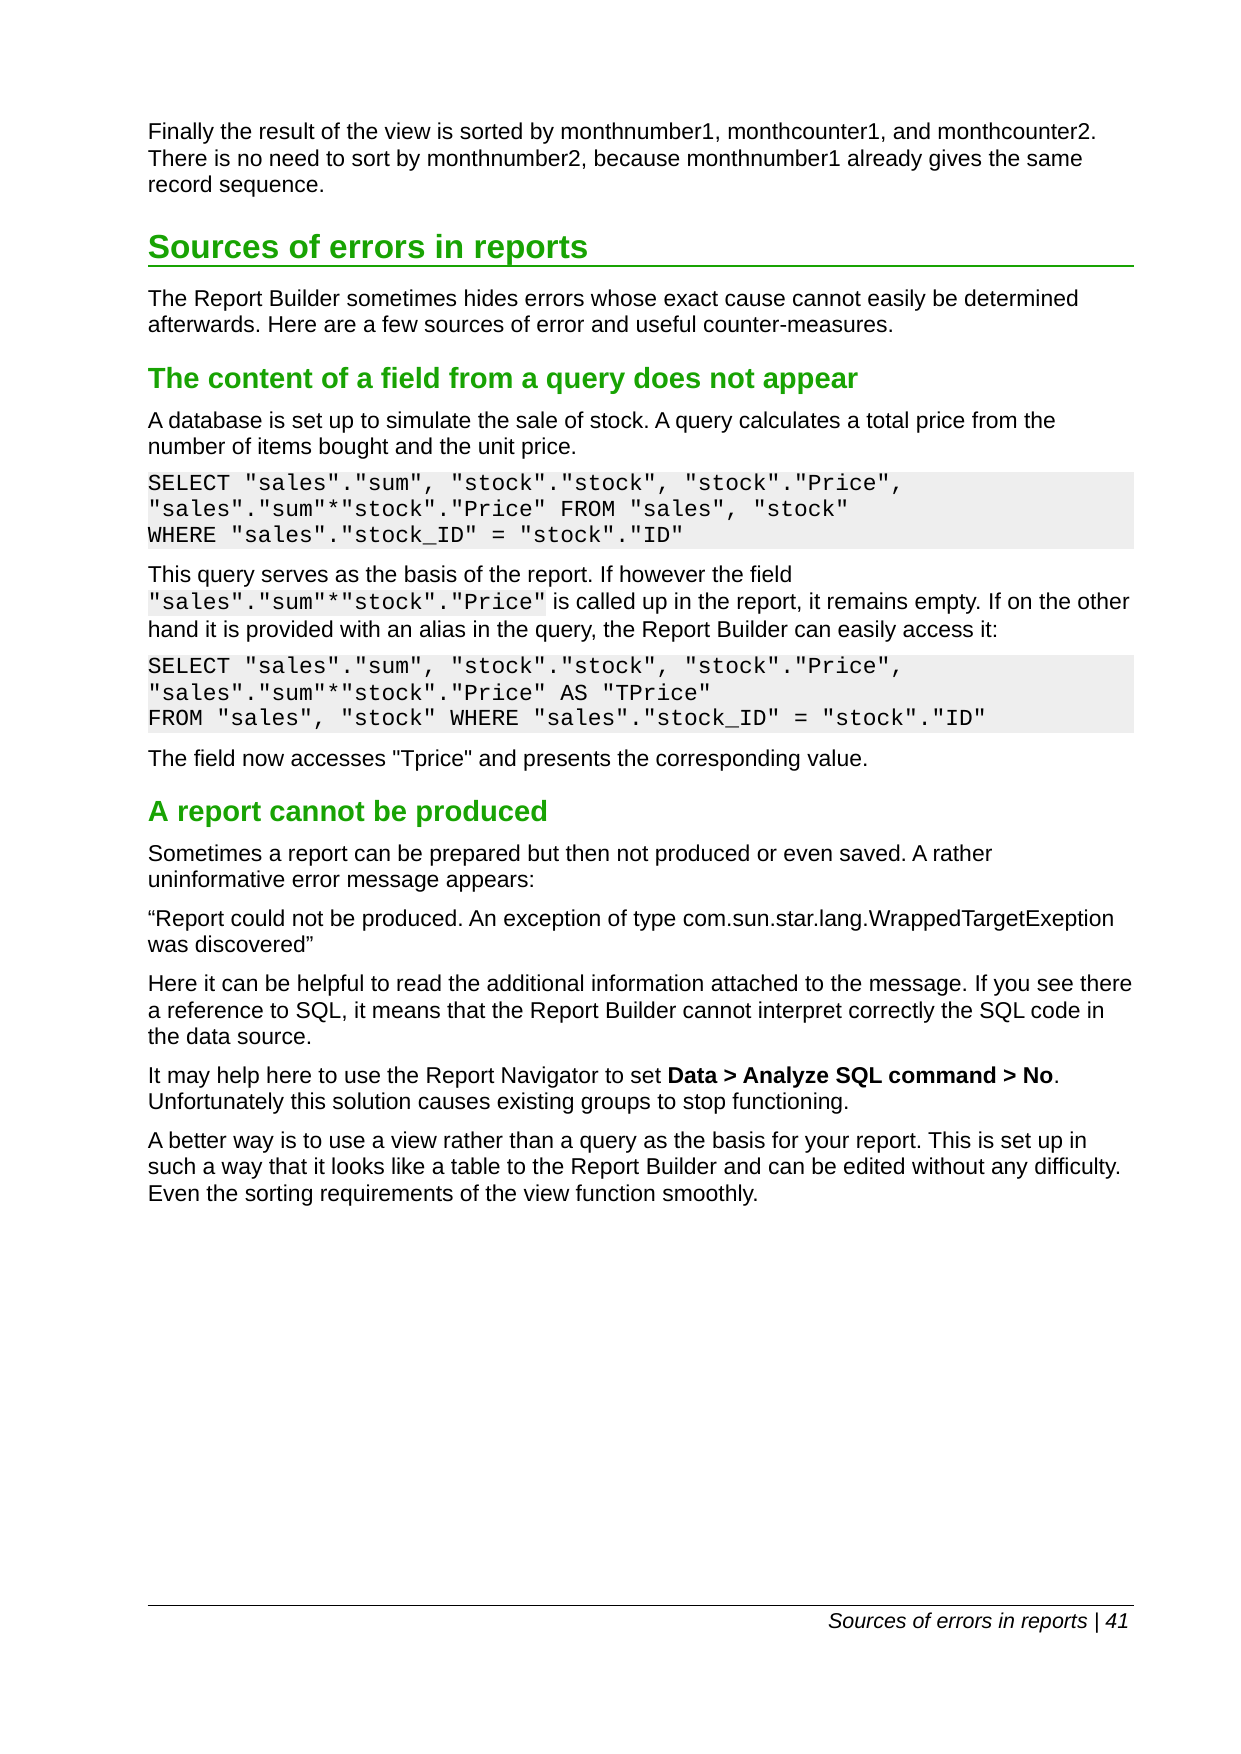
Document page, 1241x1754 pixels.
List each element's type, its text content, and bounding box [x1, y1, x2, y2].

text Here it can be helpful to read the additional information attached to the message. If you see there a reference to SQL, it means that the Report Builder cannot interpret correctly the SQL code in the data source. [148, 970, 1134, 1049]
text The Report Builder sometimes hides errors whose exact cause cannot easily be determined afterwards. Here are a few sources of error and useful counter-measures. [148, 285, 1134, 338]
text SELECT "sales"."sum", "stock"."stock", "stock"."Price", "sales"."sum"*"stock"."Price" AS "TPrice" FROM "sales", "stock" WHERE "sales"."stock_ID" = "stock"."ID" [148, 655, 1134, 733]
text A better way is to use a view rather than a query as the basis for your report. This is set up in such a way that it looks like a table to the Report Builder and can be edited without any difficulty. Even the sorting requirements of the view function smoothly. [148, 1127, 1134, 1206]
subtitle Sources of errors in reports [148, 227, 1134, 265]
text Sometimes a report can be prepared but then not produced or even saved. A rather uninformative error message appears: [148, 840, 1134, 892]
text Finally the result of the view is sorted by monthnumber1, monthcounter1, and monthcounter2. There is no need to sort by monthnumber2, because monthnumber1 already gives the same record sequence. [148, 118, 1134, 197]
text It may help here to use the Report Navigator to set Data > Analyze SQL command > No. Unfortunately this solution causes existing groups to stop functioning. [148, 1062, 1134, 1114]
text This query serves as the basis of the report. If however the field "sales"."sum"*"stock"."Price" is called up in the report, it remains empty. If on the other hand it is provided with an alias in the query, the Report Builder can easily access it: [148, 561, 1134, 642]
subtitle The content of a field from a query does not appear [148, 361, 1134, 395]
text A database is set up to simulate the sale of stock. A query calculates a total price from the number of items bought and the unit price. [148, 407, 1134, 459]
text SELECT "sales"."sum", "stock"."stock", "stock"."Price", "sales"."sum"*"stock"."Price" FROM "sales", "stock" WHERE "sales"."stock_ID" = "stock"."ID" [148, 472, 1134, 549]
subtitle A report cannot be produced [148, 794, 1134, 828]
text “Report could not be produced. An exception of type com.sun.star.lang.WrappedTargetExeption was discovered” [148, 905, 1134, 958]
text The field now accesses "Tprice" and presents the corresponding value. [148, 744, 1134, 771]
